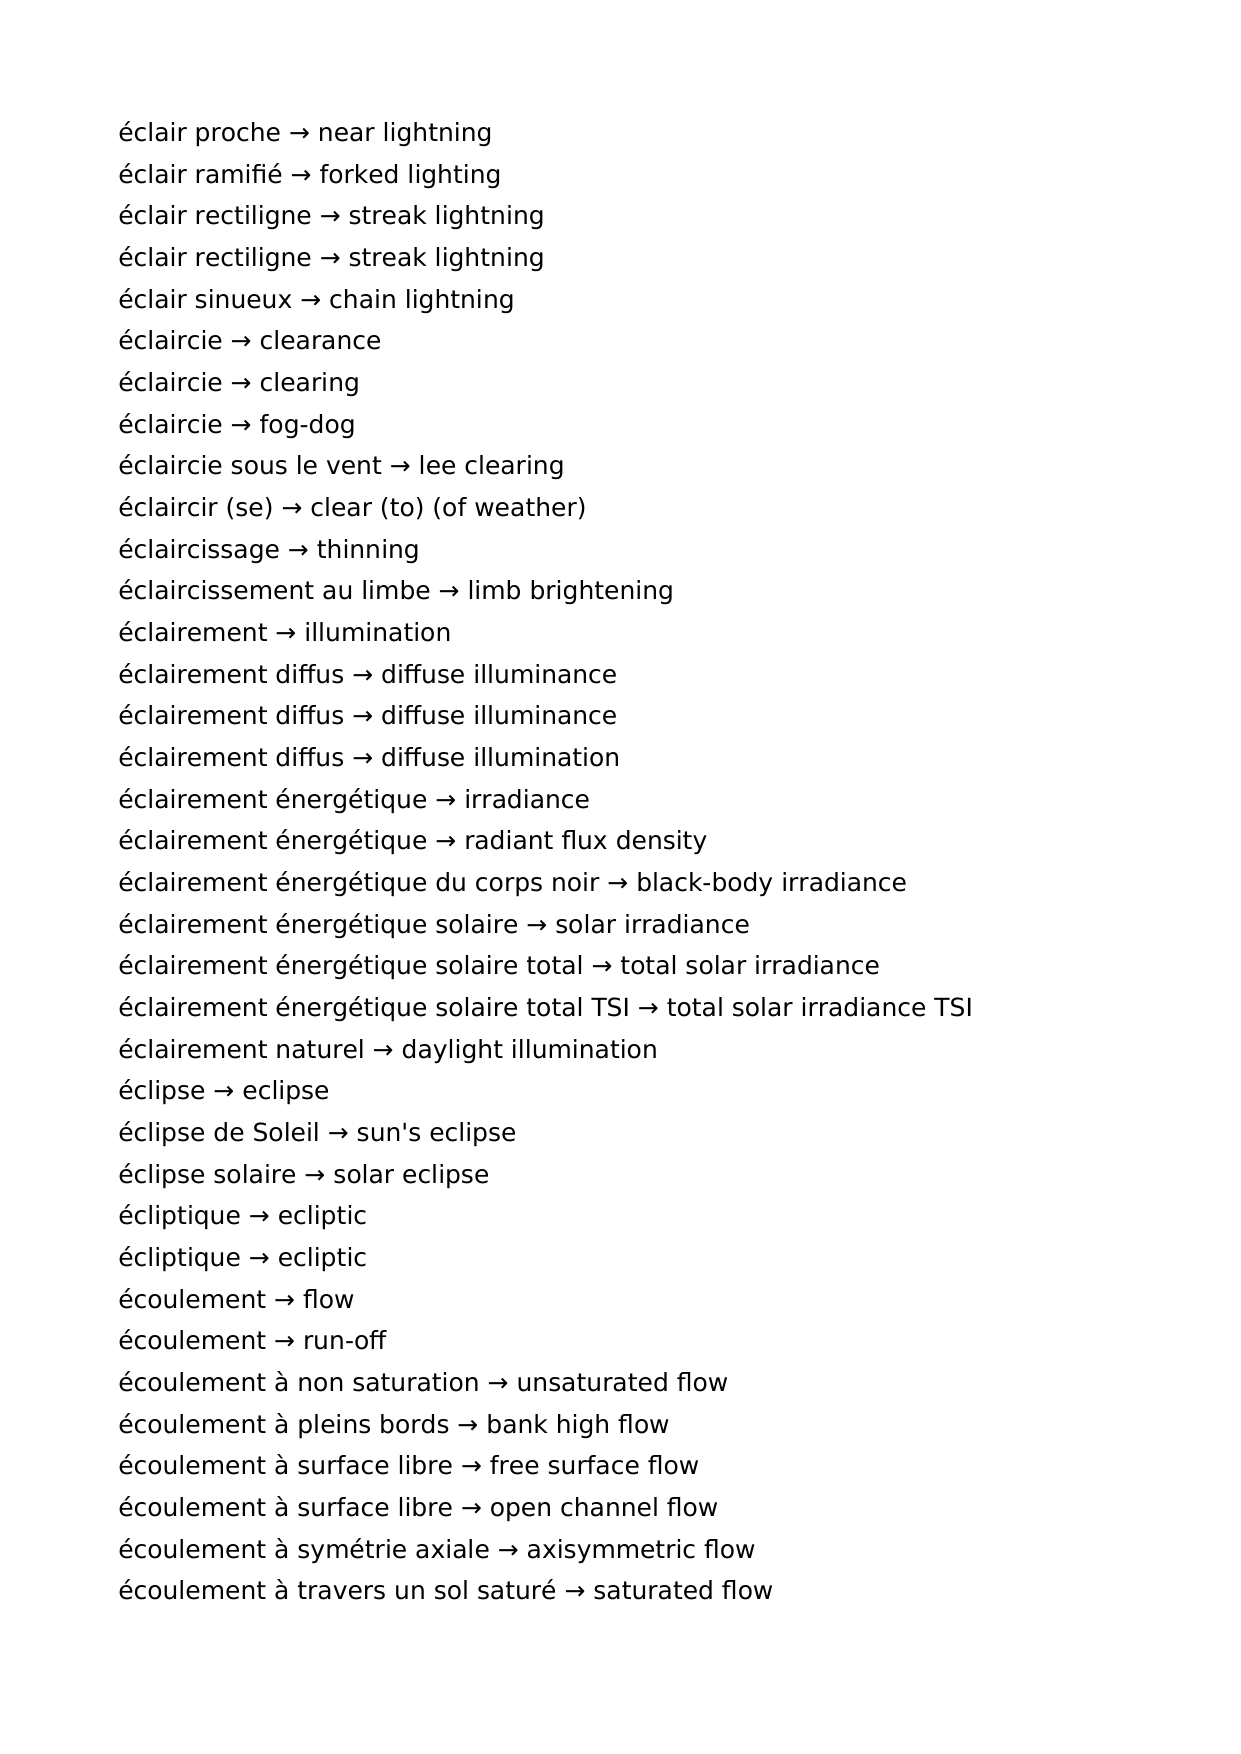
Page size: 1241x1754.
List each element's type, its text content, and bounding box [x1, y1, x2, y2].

text éclaircissage → thinning [118, 535, 1122, 564]
text éclipse → eclipse [118, 1076, 1122, 1106]
text écliptique → ecliptic [118, 1243, 1122, 1272]
text éclairement énergétique du corps noir → black-body irradiance [118, 868, 1122, 897]
text écoulement → flow [118, 1285, 1122, 1314]
text écoulement à travers un sol saturé → saturated flow [118, 1576, 1122, 1606]
text éclairement diffus → diffuse illumination [118, 743, 1122, 772]
text éclairement → illumination [118, 618, 1122, 647]
text éclaircie → fog-dog [118, 410, 1122, 439]
text éclaircie sous le vent → lee clearing [118, 451, 1122, 481]
text écoulement à non saturation → unsaturated flow [118, 1368, 1122, 1397]
text éclipse de Soleil → sun's eclipse [118, 1118, 1122, 1147]
text éclipse solaire → solar eclipse [118, 1160, 1122, 1189]
text éclairement énergétique solaire → solar irradiance [118, 910, 1122, 939]
text éclaircie → clearing [118, 368, 1122, 397]
text écoulement à symétrie axiale → axisymmetric flow [118, 1535, 1122, 1564]
text éclairement énergétique solaire total TSI → total solar irradiance TSI [118, 993, 1122, 1022]
text écoulement à pleins bords → bank high flow [118, 1410, 1122, 1439]
text éclairement diffus → diffuse illuminance [118, 660, 1122, 689]
text éclairement énergétique → irradiance [118, 785, 1122, 814]
text éclairement naturel → daylight illumination [118, 1035, 1122, 1064]
text écoulement à surface libre → open channel flow [118, 1493, 1122, 1522]
text éclair sinueux → chain lightning [118, 285, 1122, 314]
text éclairement énergétique solaire total → total solar irradiance [118, 951, 1122, 981]
text éclaircir (se) → clear (to) (of weather) [118, 493, 1122, 522]
text éclairement diffus → diffuse illuminance [118, 701, 1122, 731]
text éclair rectiligne → streak lightning [118, 243, 1122, 272]
text écoulement à surface libre → free surface flow [118, 1451, 1122, 1481]
text écliptique → ecliptic [118, 1201, 1122, 1231]
text éclair rectiligne → streak lightning [118, 201, 1122, 231]
text éclaircie → clearance [118, 326, 1122, 356]
text écoulement → run-off [118, 1326, 1122, 1356]
text éclair proche → near lightning [118, 118, 1122, 147]
text éclairement énergétique → radiant flux density [118, 826, 1122, 856]
text éclair ramifié → forked lighting [118, 160, 1122, 189]
text éclaircissement au limbe → limb brightening [118, 576, 1122, 606]
